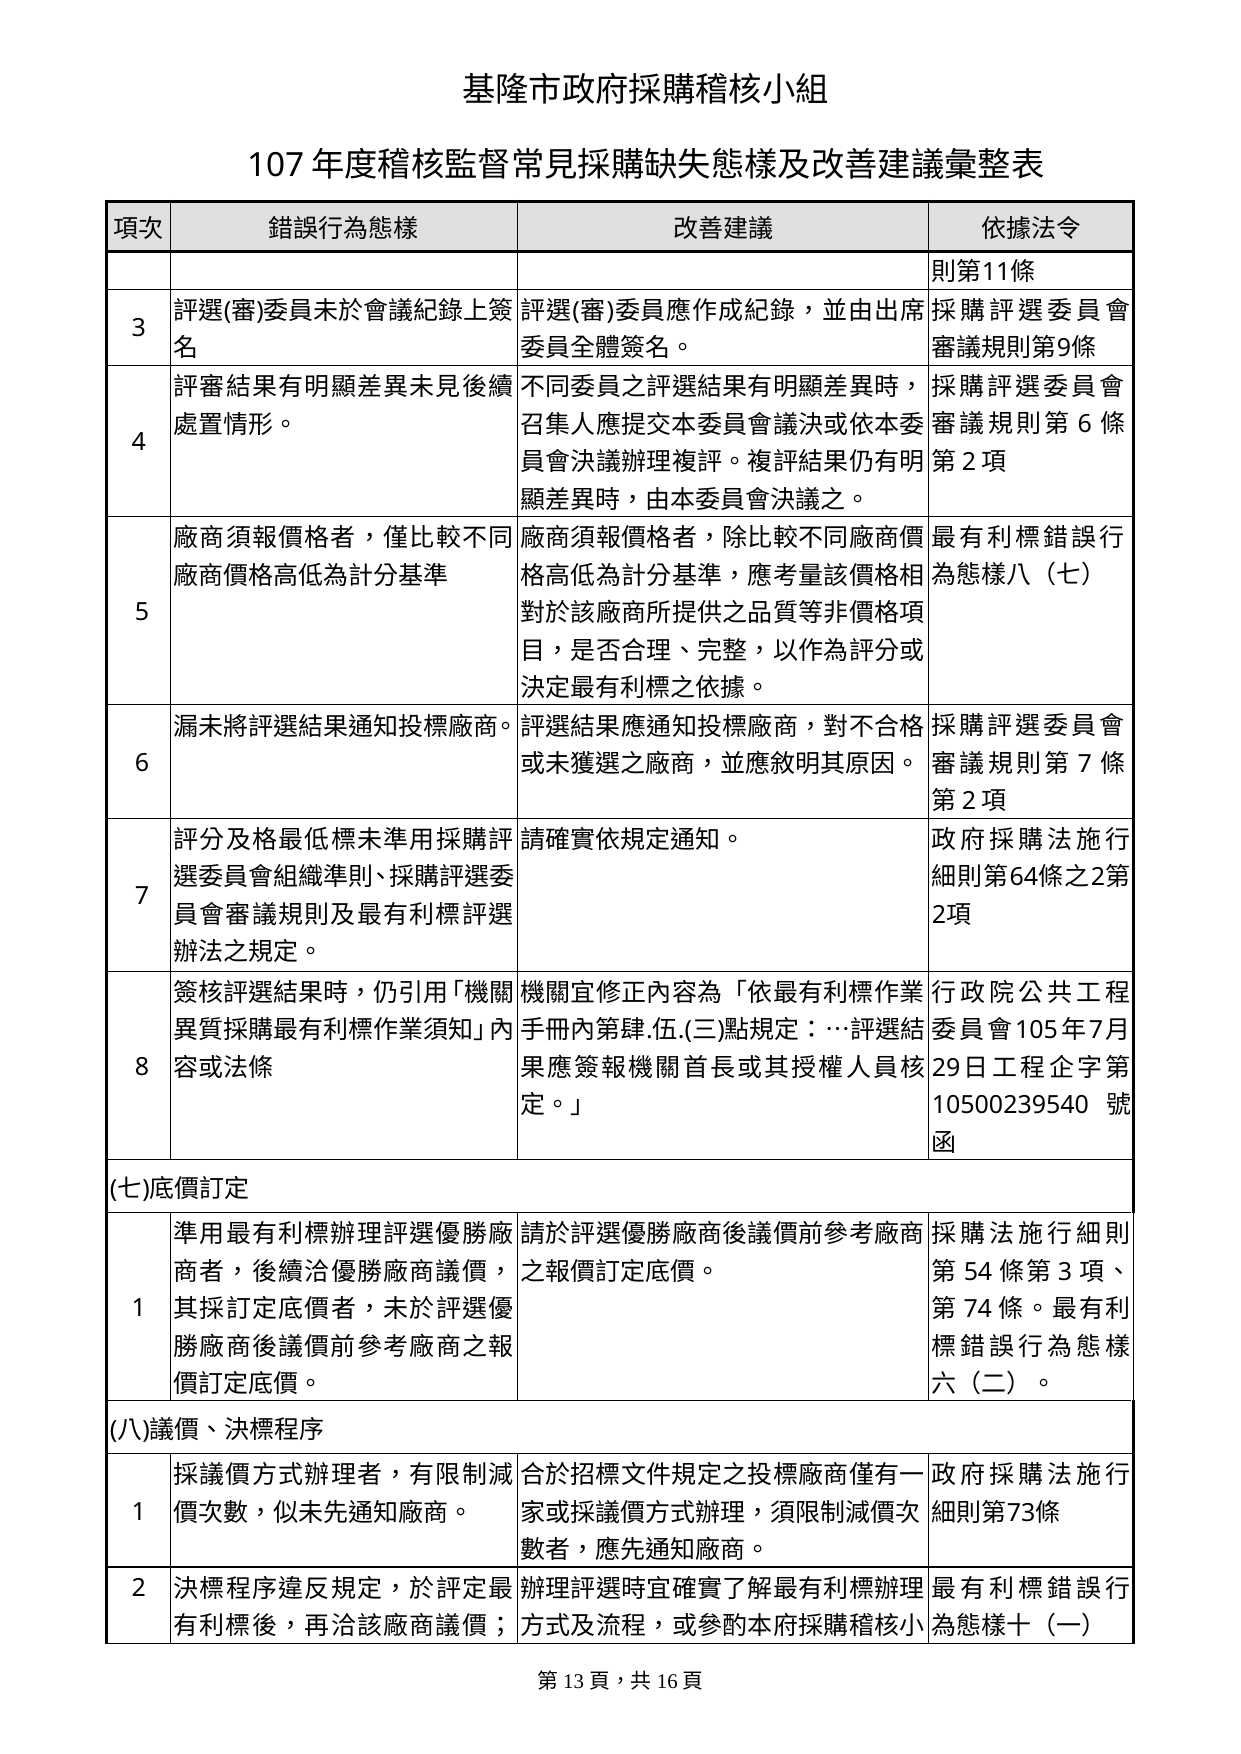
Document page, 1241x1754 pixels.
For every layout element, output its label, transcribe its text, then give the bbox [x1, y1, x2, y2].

table_cell 機關宜修正內容為「依最有利標作業手冊內第肆.伍.(三)點規定：…評選結果應簽報機關首長或其授權人員核定。」 [518, 972, 928, 1159]
table_cell 採議價方式辦理者，有限制減價次數，似未先通知廠商。 [171, 1454, 517, 1566]
table_cell 廠商須報價格者，除比較不同廠商價格高低為計分基準，應考量該價格相對於該廠商所提供之品質等非價格項目，是否合理、完整，以作為評分或決定最有利標之依據。 [518, 517, 928, 704]
table_cell 評選(審)委員應作成紀錄，並由出席委員全體簽名。 [518, 290, 928, 364]
table_cell 決標程序違反規定，於評定最有利標後，再洽該廠商議價； [171, 1568, 517, 1642]
table_cell 評分及格最低標未準用採購評選委員會組織準則、採購評選委員會審議規則及最有利標評選辦法之規定。 [171, 819, 517, 971]
table_cell 5 [108, 517, 170, 704]
table_cell (八)議價、決標程序 [108, 1400, 1132, 1453]
table_cell 漏未將評選結果通知投標廠商。 [171, 705, 517, 818]
table_header [107, 50, 170, 200]
table_cell 改善建議 [518, 203, 928, 250]
table_cell 政府採購法施行細則第73條 [929, 1454, 1132, 1566]
table_cell 政府採購法施行細則第64條之2第2項 [929, 819, 1132, 971]
table_cell 準用最有利標辦理評選優勝廠商者，後續洽優勝廠商議價，其採訂定底價者，未於評選優勝廠商後議價前參考廠商之報價訂定底價。 [171, 1213, 517, 1400]
table_cell 評選結果應通知投標廠商，對不合格或未獲選之廠商，並應敘明其原因。 [518, 705, 928, 818]
table_cell 廠商須報價格者，僅比較不同廠商價格高低為計分基準 [171, 517, 517, 704]
table_cell 評審結果有明顯差異未見後續處置情形。 [171, 366, 517, 516]
table_cell 錯誤行為態樣 [171, 203, 517, 250]
table_header 基隆市政府採購稽核小組 107年度稽核監督常見採購缺失態樣及改善建議彙整表 [170, 50, 1134, 200]
table_cell 簽核評選結果時，仍引用「機關異質採購最有利標作業須知」內容或法條 [171, 972, 517, 1159]
table_cell 合於招標文件規定之投標廠商僅有一家或採議價方式辦理，須限制減價次 數者，應先通知廠商。 [518, 1454, 928, 1566]
table_cell 請於評選優勝廠商後議價前參考廠商之報價訂定底價。 [518, 1213, 928, 1400]
table_cell 6 [108, 705, 170, 818]
table_cell 3 [108, 290, 170, 364]
table_cell 則第11條 [929, 253, 1132, 288]
table_cell (七)底價訂定 [108, 1160, 1132, 1212]
table_cell 7 [108, 819, 170, 971]
table_cell 依據法令 [929, 203, 1132, 250]
table_cell [171, 253, 517, 288]
table_cell 評選(審)委員未於會議紀錄上簽名 [171, 290, 517, 364]
table_cell 採購評選委員會審議規則第9條 [929, 290, 1132, 364]
table_cell 最有利標錯誤行為態樣十（一） [929, 1568, 1132, 1642]
table_cell 採購法施行細則第54條第3項、第74條。最有利標錯誤行為態樣六（二）。 [929, 1212, 1133, 1400]
table_cell 採購評選委員會審議規則第7條第2項 [929, 705, 1132, 818]
table_cell 8 [108, 972, 170, 1159]
table_cell [108, 253, 170, 288]
table_cell 最有利標錯誤行為態樣八（七） [929, 517, 1132, 704]
table_cell 不同委員之評選結果有明顯差異時，召集人應提交本委員會議決或依本委員會決議辦理複評。複評結果仍有明顯差異時，由本委員會決議之。 [518, 366, 928, 516]
table_cell 採購評選委員會審議規則第6條第2項 [929, 366, 1132, 516]
table_cell 1 [108, 1454, 170, 1566]
table_cell 請確實依規定通知。 [518, 819, 928, 971]
table_cell [518, 253, 928, 288]
table_cell 辦理評選時宜確實了解最有利標辦理方式及流程，或參酌本府採購稽核小 [518, 1568, 928, 1642]
table_cell 項次 [108, 203, 170, 250]
table_cell 2 [108, 1568, 170, 1642]
table_cell 行政院公共工程委員會105年7月29日工程企字第10500239540號函 [929, 972, 1132, 1159]
table_cell 4 [108, 366, 170, 516]
table_cell 1 [108, 1213, 170, 1400]
